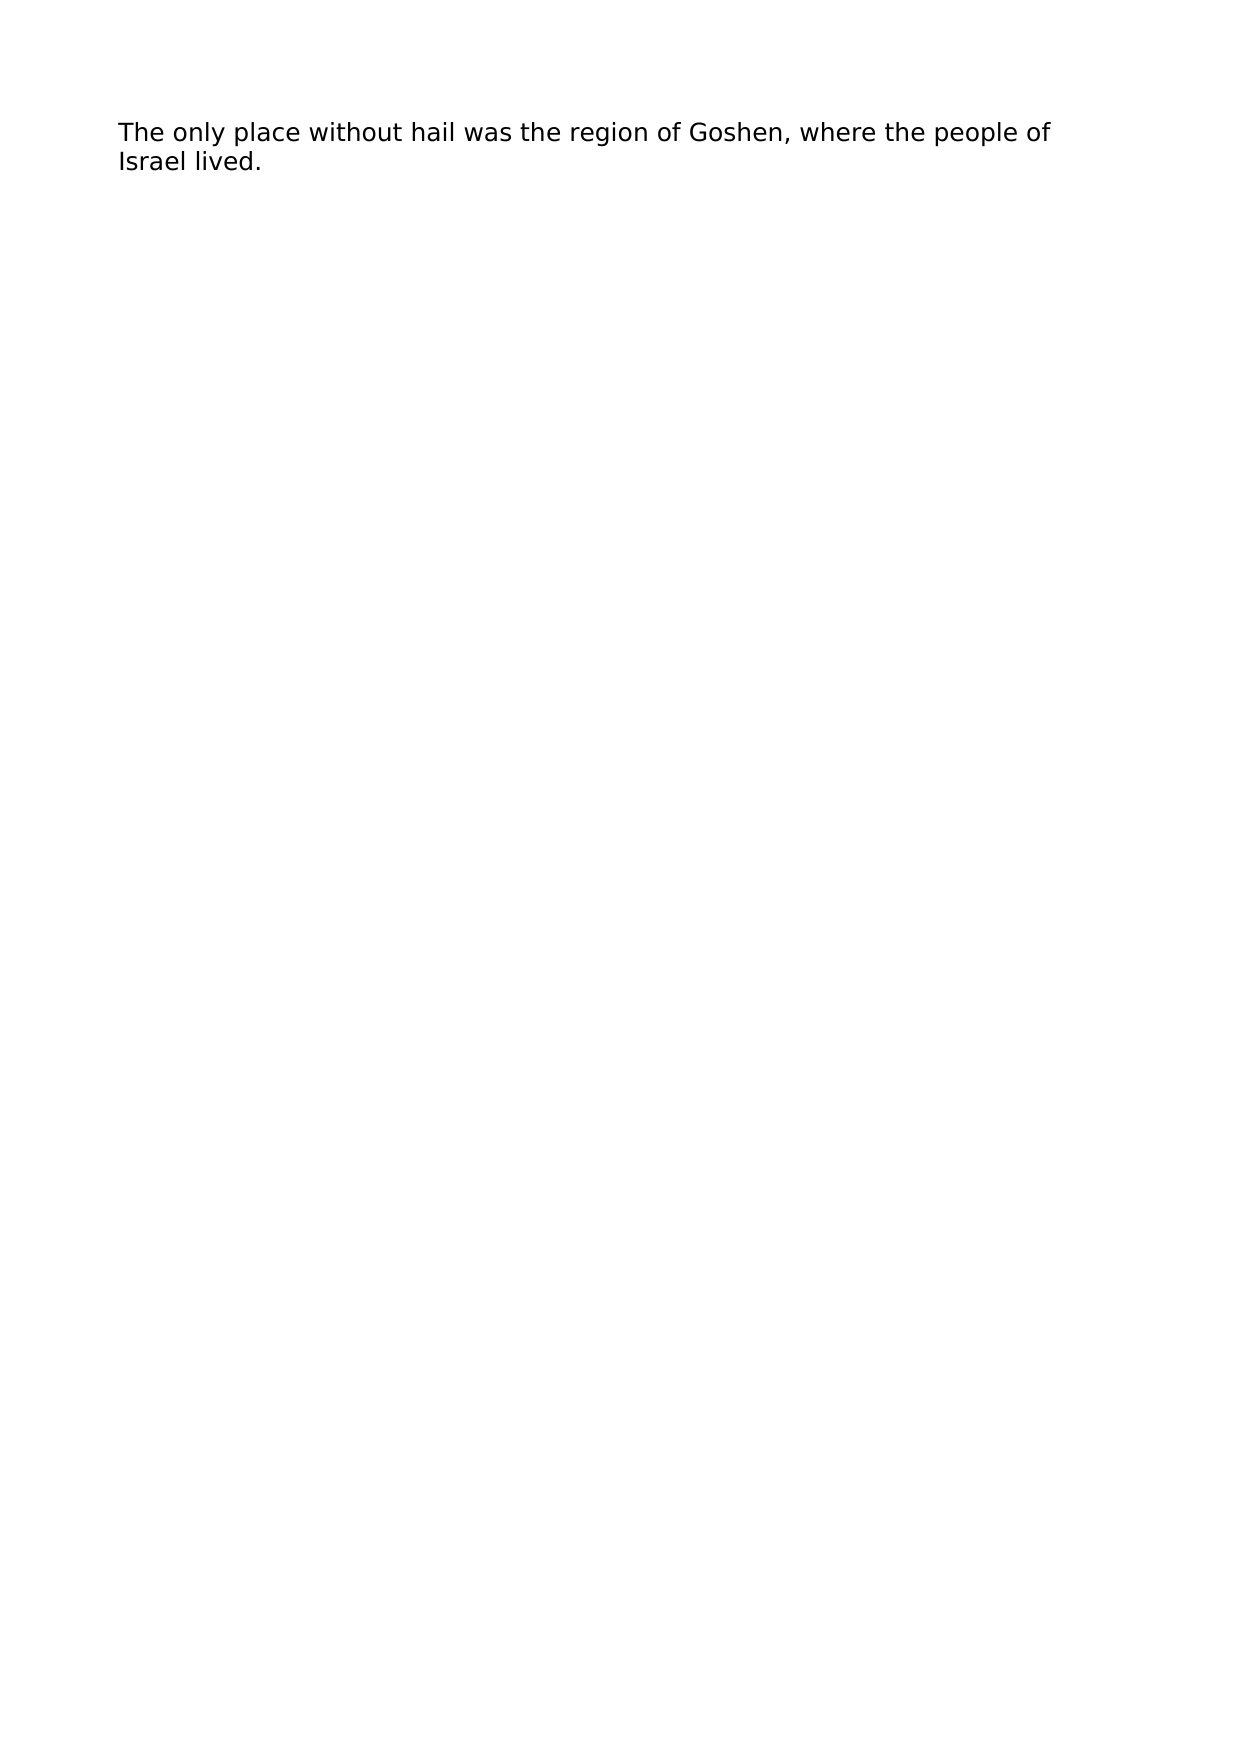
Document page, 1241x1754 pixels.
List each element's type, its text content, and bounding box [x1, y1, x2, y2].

text The only place without hail was the region of Goshen, where the people of Israel lived. [118, 118, 1122, 176]
